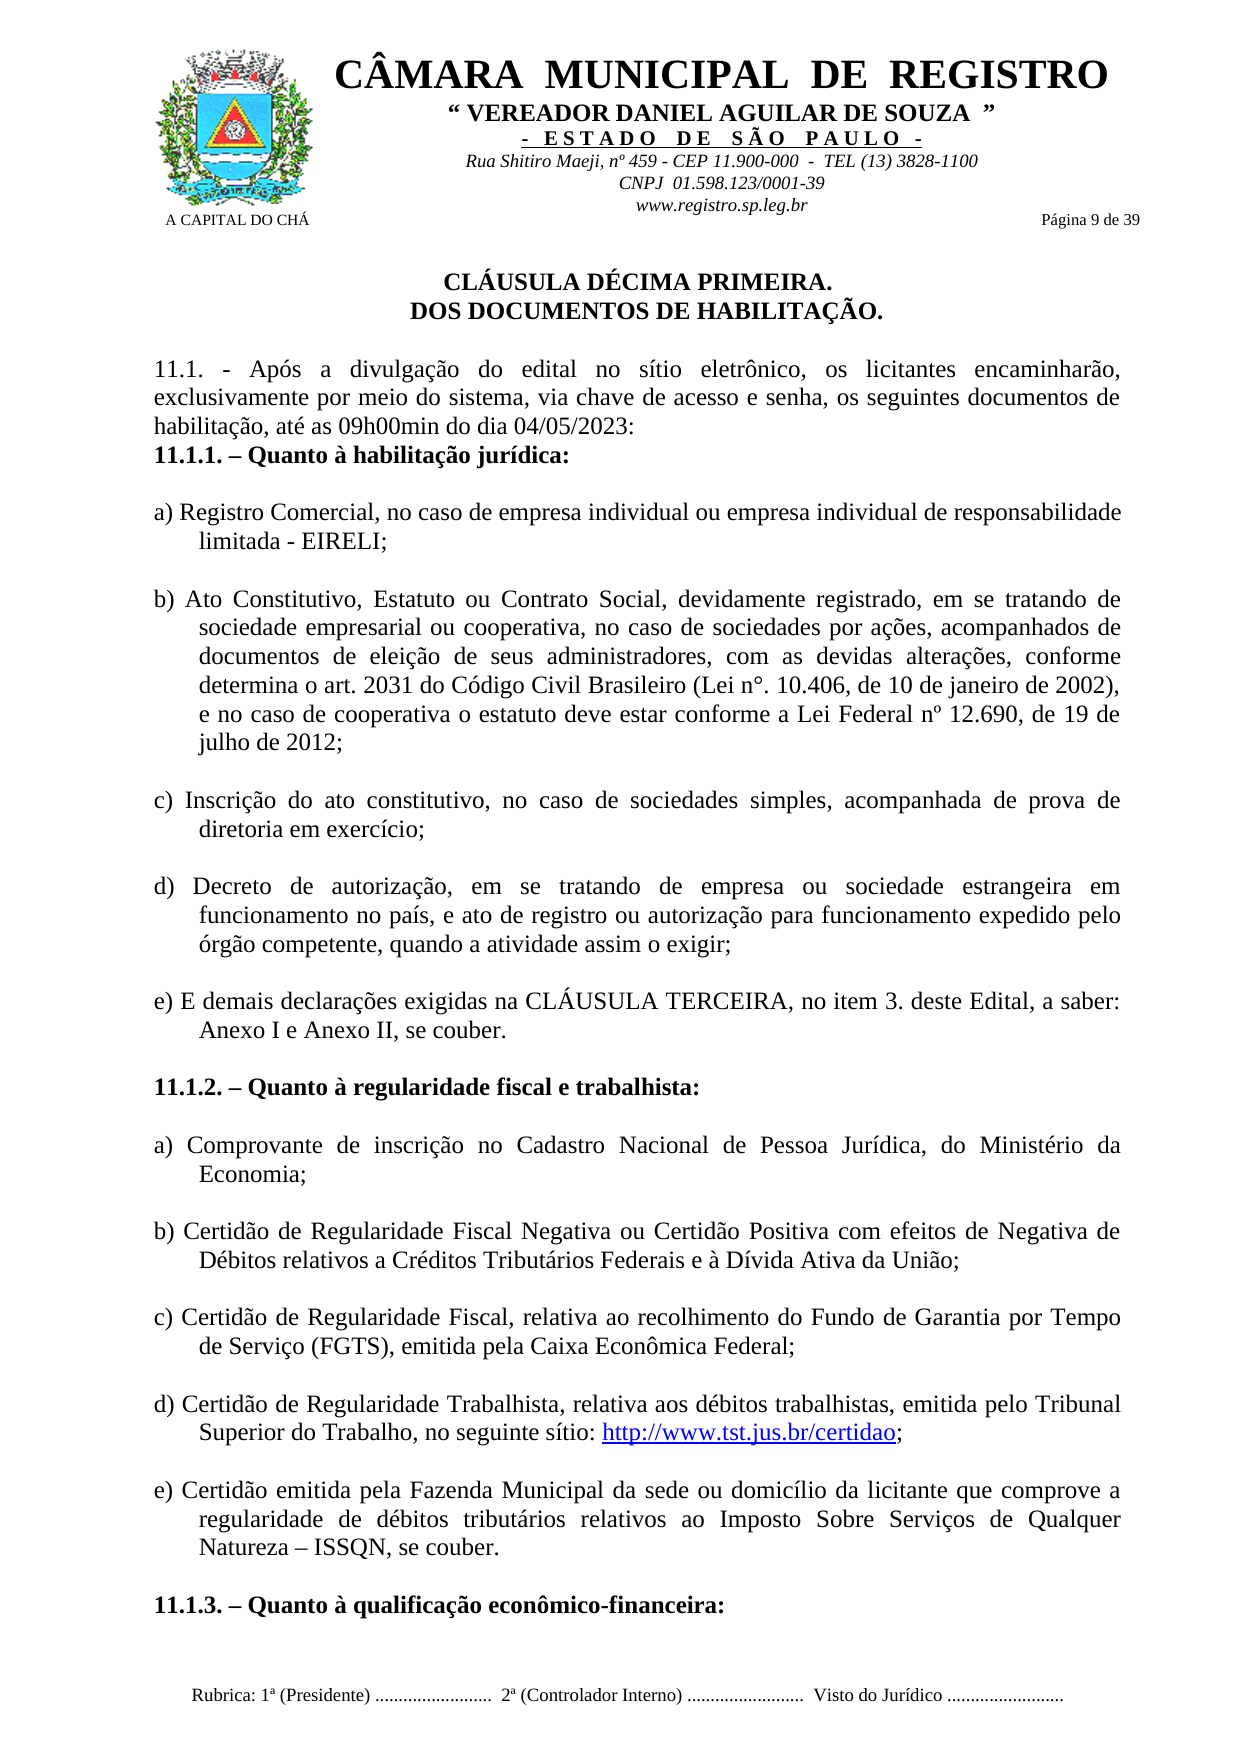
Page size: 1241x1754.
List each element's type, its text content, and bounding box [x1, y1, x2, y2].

list c) Inscrição do ato constitutivo, no caso de sociedades simples, acompanhada de prova de diretoria em exercício; [153, 785, 1122, 842]
list b) Certidão de Regularidade Fiscal Negativa ou Certidão Positiva com efeitos de Negativa de Débitos relativos a Créditos Tributários Federais e à Dívida Ativa da União; [153, 1216, 1122, 1274]
list c) Certidão de Regularidade Fiscal, relativa ao recolhimento do Fundo de Garantia por Tempo de Serviço (FGTS), emitida pela Caixa Econômica Federal; [153, 1302, 1122, 1360]
list 11.1. - Após a divulgação do edital no sítio eletrônico, os licitantes encaminharão, exclusivamente por meio do sistema, via chave de acesso e senha, os seguintes documentos de habilitação, até as 09h00min do dia 04/05/2023: [153, 354, 1122, 440]
list 11.1.1. – Quanto à habilitação jurídica: [153, 440, 1122, 469]
list a) Registro Comercial, no caso de empresa individual ou empresa individual de responsabilidade limitada - EIRELI; [153, 497, 1122, 555]
list b) Ato Constitutivo, Estatuto ou Contrato Social, devidamente registrado, em se tratando de sociedade empresarial ou cooperativa, no caso de sociedades por ações, acompanhados de documentos de eleição de seus administradores, com as devidas alterações, conforme determina o art. 2031 do Código Civil Brasileiro (Lei n°. 10.406, de 10 de janeiro de 2002), e no caso de cooperativa o estatuto deve estar conforme a Lei Federal nº 12.690, de 19 de julho de 2012; [153, 584, 1122, 756]
list d) Decreto de autorização, em se tratando de empresa ou sociedade estrangeira em funcionamento no país, e ato de registro ou autorização para funcionamento expedido pelo órgão competente, quando a atividade assim o exigir; [153, 871, 1122, 957]
list 11.1.3. – Quanto à qualificação econômico-financeira: [153, 1590, 1122, 1619]
list e) Certidão emitida pela Fazenda Municipal da sede ou domicílio da licitante que comprove a regularidade de débitos tributários relativos ao Imposto Sobre Serviços de Qualquer Natureza – ISSQN, se couber. [153, 1475, 1122, 1561]
list 11.1.2. – Quanto à regularidade fiscal e trabalhista: [153, 1072, 1122, 1101]
list DOS DOCUMENTOS DE HABILITAÇÃO. [153, 296, 1140, 325]
text CLÁUSULA DÉCIMA PRIMEIRA. [153, 267, 1122, 296]
list a) Comprovante de inscrição no Cadastro Nacional de Pessoa Jurídica, do Ministério da Economia; [153, 1130, 1122, 1187]
list e) E demais declarações exigidas na CLÁUSULA TERCEIRA, no item 3. deste Edital, a saber: Anexo I e Anexo II, se couber. [153, 986, 1122, 1044]
list d) Certidão de Regularidade Trabalhista, relativa aos débitos trabalhistas, emitida pelo Tribunal Superior do Trabalho, no seguinte sítio: http://www.tst.jus.br/certidao; [153, 1389, 1122, 1446]
